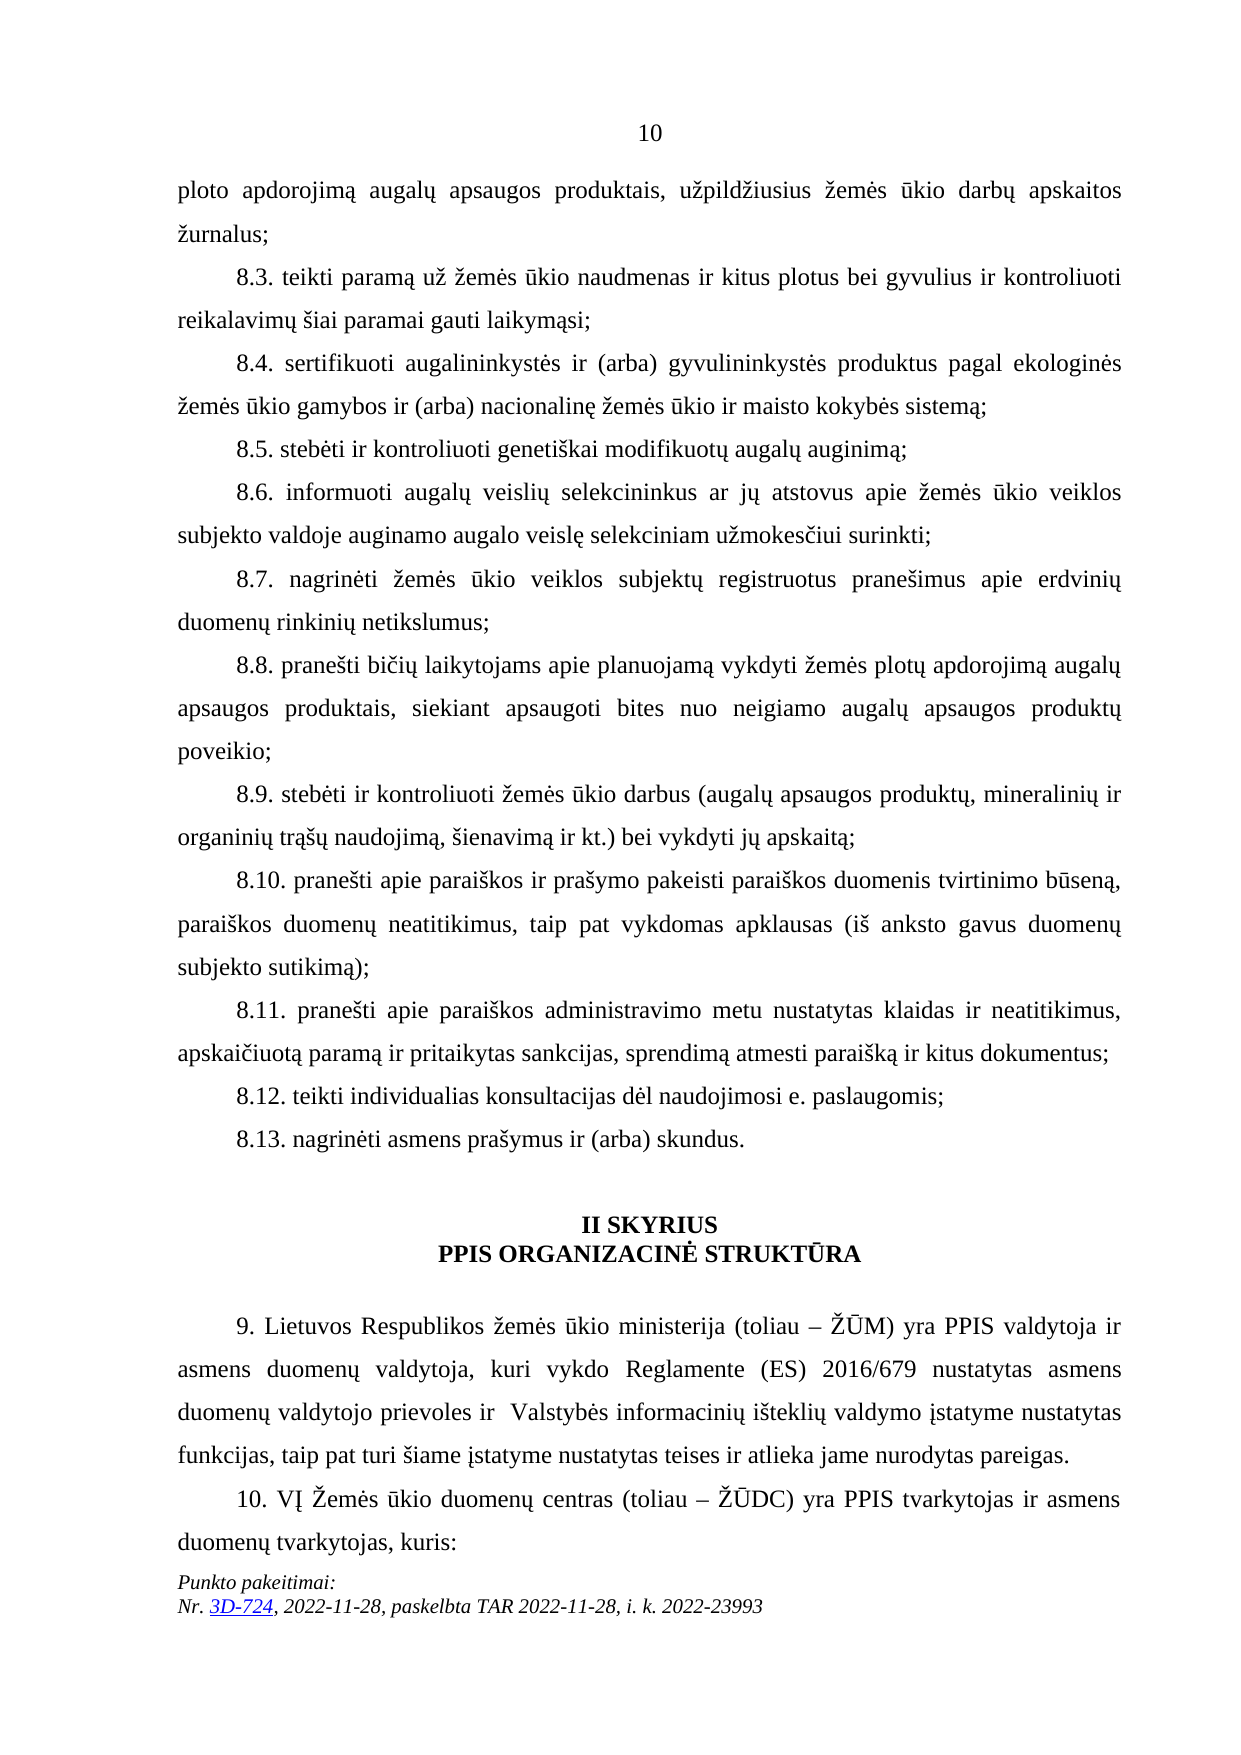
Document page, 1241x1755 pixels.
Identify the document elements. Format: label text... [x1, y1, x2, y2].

text 10. VĮ Žemės ūkio duomenų centras (toliau – ŽŪDC) yra PPIS tvarkytojas ir asmens duomenų tvarkytojas, kuris: [177, 1484, 1122, 1556]
text 8.8. pranešti bičių laikytojams apie planuojamą vykdyti žemės plotų apdorojimą augalų apsaugos produktais, siekiant apsaugoti bites nuo neigiamo augalų apsaugos produktų poveikio; [177, 650, 1122, 765]
text ploto apdorojimą augalų apsaugos produktais, užpildžiusius žemės ūkio darbų apskaitos žurnalus; [177, 176, 1122, 247]
text 8.10. pranešti apie paraiškos ir prašymo pakeisti paraiškos duomenis tvirtinimo būseną, paraiškos duomenų neatitikimus, taip pat vykdomas apklausas (iš anksto gavus duomenų subjekto sutikimą); [177, 866, 1122, 981]
text 8.7. nagrinėti žemės ūkio veiklos subjektų registruotus pranešimus apie erdvinių duomenų rinkinių netikslumus; [177, 564, 1122, 636]
text 8.11. pranešti apie paraiškos administravimo metu nustatytas klaidas ir neatitikimus, apskaičiuotą paramą ir pritaikytas sankcijas, sprendimą atmesti paraišką ir kitus dokumentus; [177, 995, 1122, 1067]
text 8.4. sertifikuoti augalininkystės ir (arba) gyvulininkystės produktus pagal ekologinės žemės ūkio gamybos ir (arba) nacionalinę žemės ūkio ir maisto kokybės sistemą; [177, 348, 1122, 420]
text Punkto pakeitimai: [177, 1570, 1122, 1594]
text 9. Lietuvos Respublikos žemės ūkio ministerija (toliau – ŽŪM) yra PPIS valdytoja ir asmens duomenų valdytoja, kuri vykdo Reglamente (ES) 2016/679 nustatytas asmens duomenų valdytojo prievoles ir Valstybės informacinių išteklių valdymo įstatyme nustatytas funkcijas, taip pat turi šiame įstatyme nustatytas teises ir atlieka jame nurodytas pareigas. [177, 1311, 1122, 1469]
text 8.12. teikti individualias konsultacijas dėl naudojimosi e. paslaugomis; [177, 1081, 1122, 1110]
text PPIS ORGANIZACINĖ STRUKTŪRA [177, 1239, 1122, 1268]
text Nr. 3D-724, 2022-11-28, paskelbta TAR 2022-11-28, i. k. 2022-23993 [177, 1594, 1122, 1618]
text 8.13. nagrinėti asmens prašymus ir (arba) skundus. [177, 1124, 1122, 1153]
text 8.6. informuoti augalų veislių selekcininkus ar jų atstovus apie žemės ūkio veiklos subjekto valdoje auginamo augalo veislę selekciniam užmokesčiui surinkti; [177, 477, 1122, 549]
text 8.5. stebėti ir kontroliuoti genetiškai modifikuotų augalų auginimą; [177, 434, 1122, 463]
text 8.3. teikti paramą už žemės ūkio naudmenas ir kitus plotus bei gyvulius ir kontroliuoti reikalavimų šiai paramai gauti laikymąsi; [177, 262, 1122, 334]
text II SKYRIUS [177, 1211, 1122, 1239]
text 8.9. stebėti ir kontroliuoti žemės ūkio darbus (augalų apsaugos produktų, mineralinių ir organinių trąšų naudojimą, šienavimą ir kt.) bei vykdyti jų apskaitą; [177, 779, 1122, 851]
